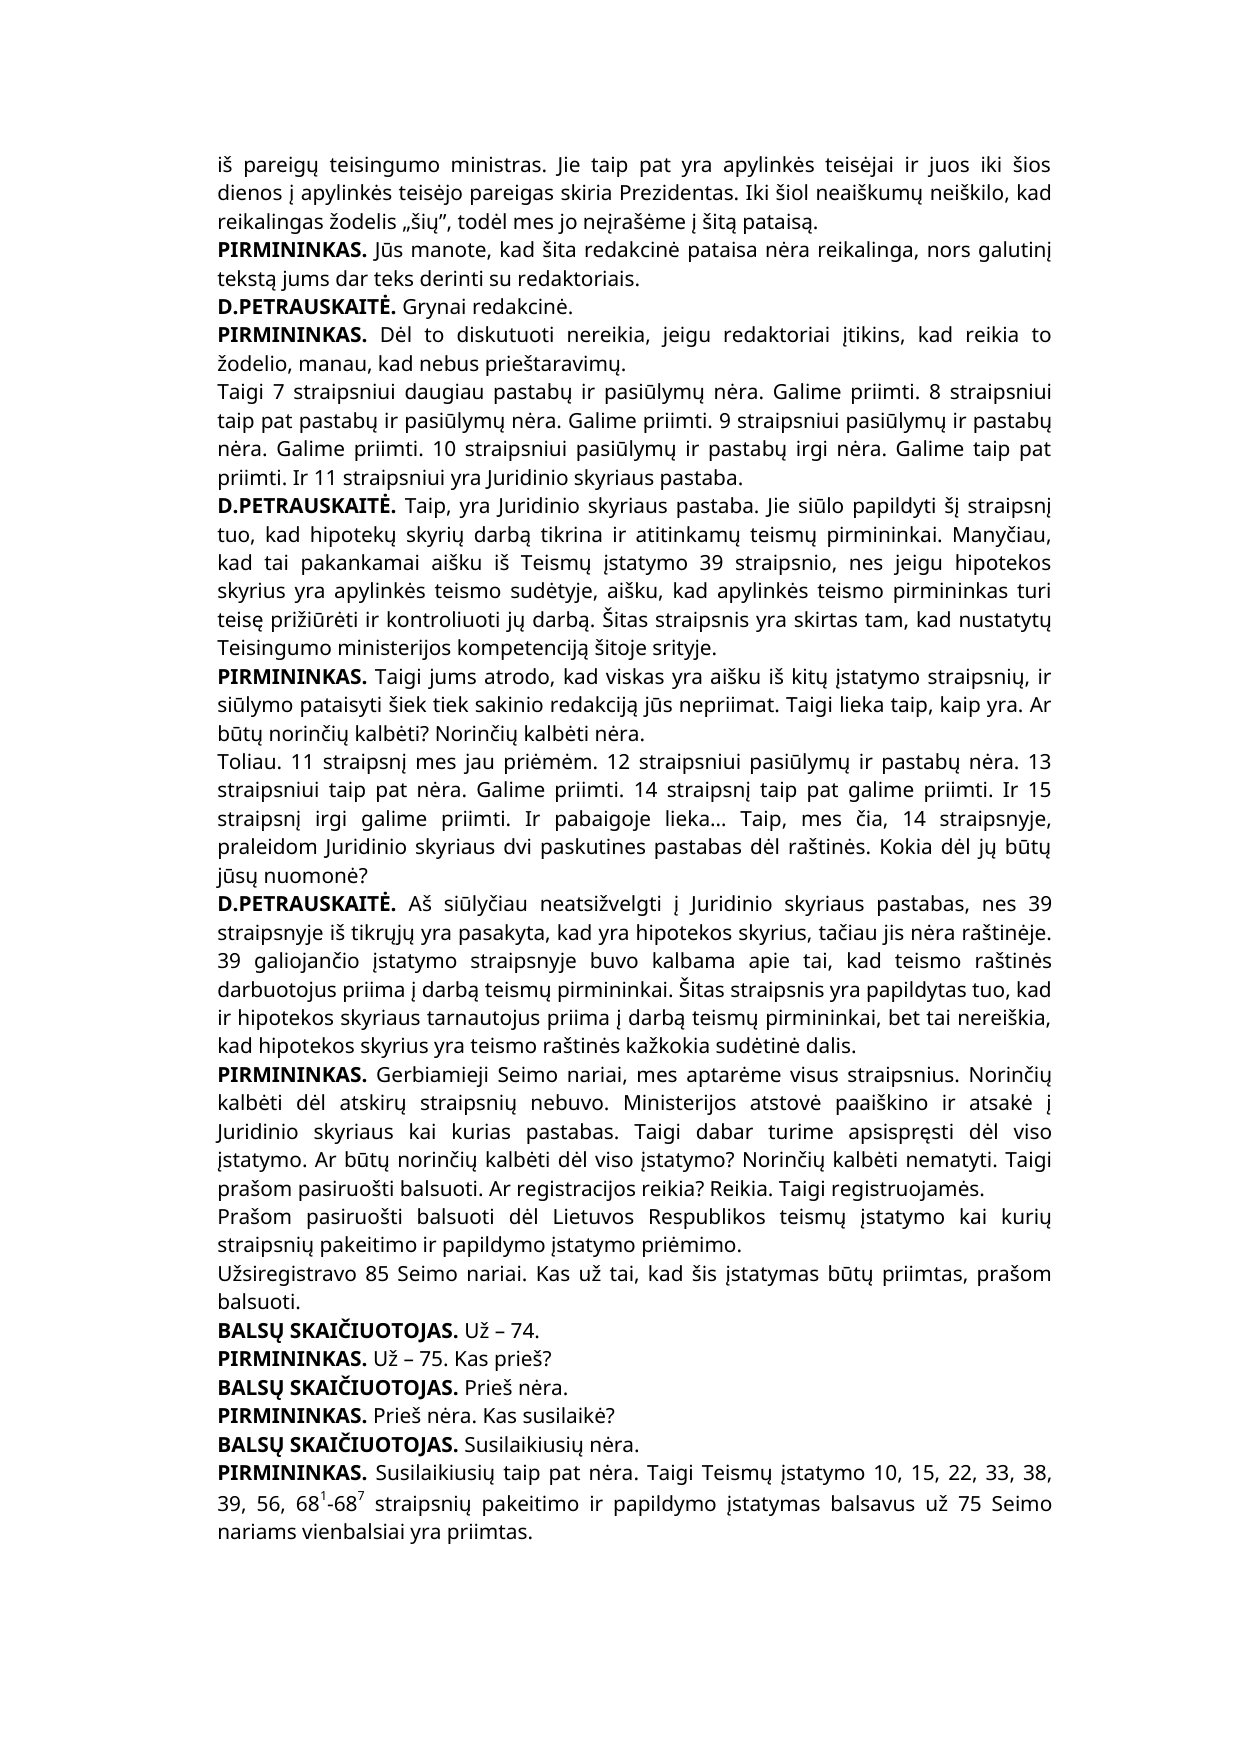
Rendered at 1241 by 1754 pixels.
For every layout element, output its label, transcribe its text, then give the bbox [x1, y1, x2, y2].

text Prašom pasiruošti balsuoti dėl Lietuvos Respublikos teismų įstatymo kai kurių straipsnių pakeitimo ir papildymo įstatymo priėmimo. [217, 1202, 1053, 1259]
text BALSŲ SKAIČIUOTOJAS. Prieš nėra. [217, 1373, 1053, 1401]
text PIRMININKAS. Susilaikiusių taip pat nėra. Taigi Teismų įstatymo 10, 15, 22, 33, 38, 39, 56, 681-687 straipsnių pakeitimo ir papildymo įstatymas balsavus už 75 Seimo nariams vienbalsiai yra priimtas. [217, 1458, 1053, 1546]
text Taigi 7 straipsniui daugiau pastabų ir pasiūlymų nėra. Galime priimti. 8 straipsniui taip pat pastabų ir pasiūlymų nėra. Galime priimti. 9 straipsniui pasiūlymų ir pastabų nėra. Galime priimti. 10 straipsniui pasiūlymų ir pastabų irgi nėra. Galime taip pat priimti. Ir 11 straipsniui yra Juridinio skyriaus pastaba. [217, 377, 1053, 491]
text PIRMININKAS. Taigi jums atrodo, kad viskas yra aišku iš kitų įstatymo straipsnių, ir siūlymo pataisyti šiek tiek sakinio redakciją jūs nepriimat. Taigi lieka taip, kaip yra. Ar būtų norinčių kalbėti? Norinčių kalbėti nėra. [217, 662, 1053, 747]
text D.PETRAUSKAITĖ. Grynai redakcinė. [217, 292, 1053, 321]
text Toliau. 11 straipsnį mes jau priėmėm. 12 straipsniui pasiūlymų ir pastabų nėra. 13 straipsniui taip pat nėra. Galime priimti. 14 straipsnį taip pat galime priimti. Ir 15 straipsnį irgi galime priimti. Ir pabaigoje lieka… Taip, mes čia, 14 straipsnyje, praleidom Juridinio skyriaus dvi paskutines pastabas dėl raštinės. Kokia dėl jų būtų jūsų nuomonė? [217, 747, 1053, 889]
text PIRMININKAS. Dėl to diskutuoti nereikia, jeigu redaktoriai įtikins, kad reikia to žodelio, manau, kad nebus prieštaravimų. [217, 321, 1053, 377]
text D.PETRAUSKAITĖ. Aš siūlyčiau neatsižvelgti į Juridinio skyriaus pastabas, nes 39 straipsnyje iš tikrųjų yra pasakyta, kad yra hipotekos skyrius, tačiau jis nėra raštinėje. 39 galiojančio įstatymo straipsnyje buvo kalbama apie tai, kad teismo raštinės darbuotojus priima į darbą teismų pirmininkai. Šitas straipsnis yra papildytas tuo, kad ir hipotekos skyriaus tarnautojus priima į darbą teismų pirmininkai, bet tai nereiškia, kad hipotekos skyrius yra teismo raštinės kažkokia sudėtinė dalis. [217, 889, 1053, 1060]
text Užsiregistravo 85 Seimo nariai. Kas už tai, kad šis įstatymas būtų priimtas, prašom balsuoti. [217, 1259, 1053, 1316]
text PIRMININKAS. Gerbiamieji Seimo nariai, mes aptarėme visus straipsnius. Norinčių kalbėti dėl atskirų straipsnių nebuvo. Ministerijos atstovė paaiškino ir atsakė į Juridinio skyriaus kai kurias pastabas. Taigi dabar turime apsispręsti dėl viso įstatymo. Ar būtų norinčių kalbėti dėl viso įstatymo? Norinčių kalbėti nematyti. Taigi prašom pasiruošti balsuoti. Ar registracijos reikia? Reikia. Taigi registruojamės. [217, 1060, 1053, 1202]
text PIRMININKAS. Jūs manote, kad šita redakcinė pataisa nėra reikalinga, nors galutinį tekstą jums dar teks derinti su redaktoriais. [217, 235, 1053, 292]
text BALSŲ SKAIČIUOTOJAS. Susilaikiusių nėra. [217, 1430, 1053, 1458]
text PIRMININKAS. Prieš nėra. Kas susilaikė? [217, 1401, 1053, 1430]
text PIRMININKAS. Už – 75. Kas prieš? [217, 1344, 1053, 1373]
text D.PETRAUSKAITĖ. Taip, yra Juridinio skyriaus pastaba. Jie siūlo papildyti šį straipsnį tuo, kad hipotekų skyrių darbą tikrina ir atitinkamų teismų pirmininkai. Manyčiau, kad tai pakankamai aišku iš Teismų įstatymo 39 straipsnio, nes jeigu hipotekos skyrius yra apylinkės teismo sudėtyje, aišku, kad apylinkės teismo pirmininkas turi teisę prižiūrėti ir kontroliuoti jų darbą. Šitas straipsnis yra skirtas tam, kad nustatytų Teisingumo ministerijos kompetenciją šitoje srityje. [217, 491, 1053, 662]
text BALSŲ SKAIČIUOTOJAS. Už – 74. [217, 1316, 1053, 1344]
text iš pareigų teisingumo ministras. Jie taip pat yra apylinkės teisėjai ir juos iki šios dienos į apylinkės teisėjo pareigas skiria Prezidentas. Iki šiol neaiškumų neiškilo, kad reikalingas žodelis „šių”, todėl mes jo neįrašėme į šitą pataisą. [217, 150, 1053, 235]
